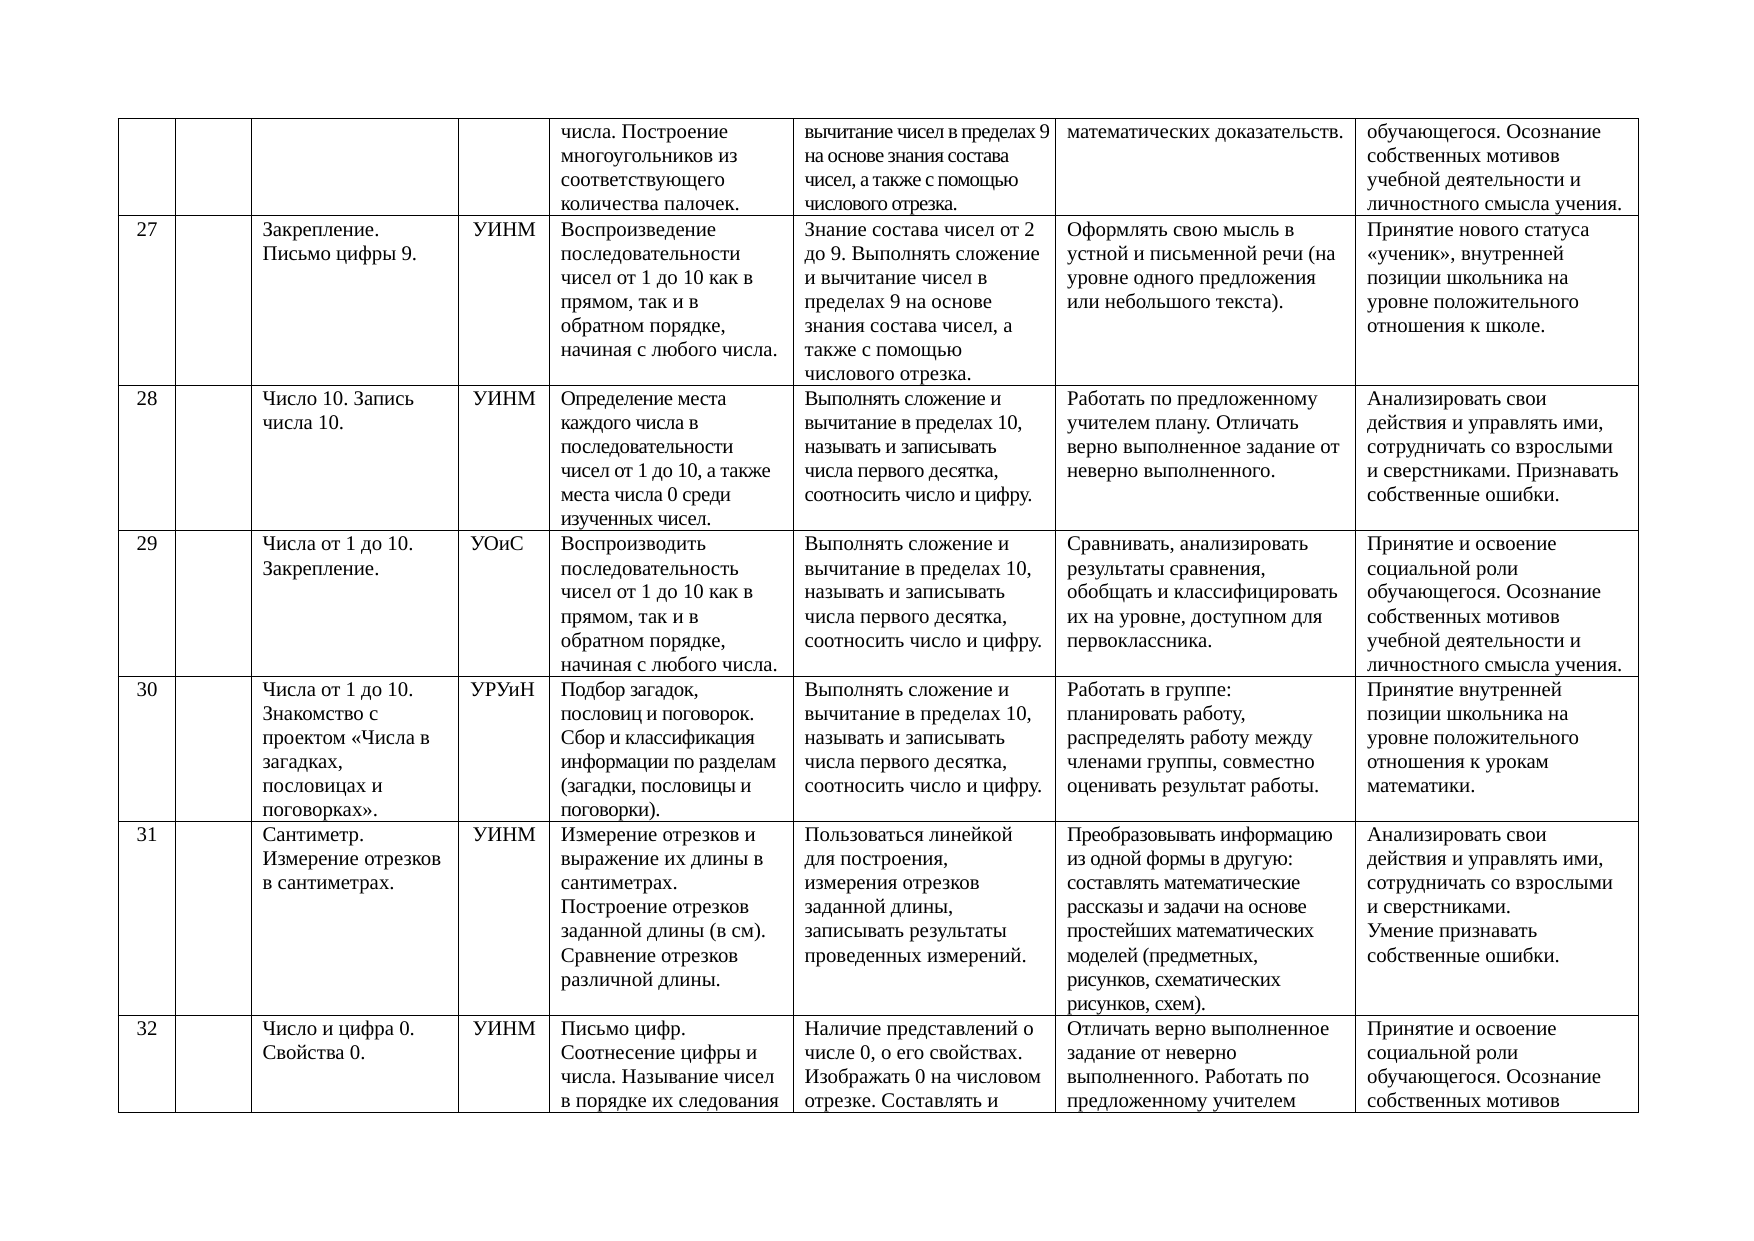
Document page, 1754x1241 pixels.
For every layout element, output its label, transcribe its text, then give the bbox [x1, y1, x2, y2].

table_cell Числа от 1 до 10. Знакомство с проектом «Числа в загадках, пословицах и поговорках». [252, 677, 458, 821]
table_cell Актуализировать свои знания для проведения простейших математических доказательств. [1056, 119, 1355, 215]
table_cell [176, 677, 251, 821]
table_cell Работать по предложенному учителем плану. Отличать верно выполненное задание от неверно выполненного. [1056, 386, 1355, 530]
table_cell Оформлять свою мысль в устной и письменной речи (на уровне одного предложения или небольшого текста). [1056, 216, 1355, 385]
table_cell Число 10. Запись числа 10. [252, 386, 458, 530]
table_cell Сантиметр. Измерение отрезков в сантиметрах. [252, 822, 458, 1015]
table_cell [176, 386, 251, 530]
table_cell 28 [119, 386, 175, 530]
table_cell [119, 119, 175, 215]
table_cell Принятие внутренней позиции школьника на уровне положительного отношения к урокам математики. [1356, 677, 1638, 821]
table_cell Выполнять сложение и вычитание в пределах 10, называть и записывать числа первого десятка, соотносить число и цифру. [794, 386, 1055, 530]
table_cell Работать в группе: планировать работу, распределять работу между членами группы, совместно оценивать результат работы. [1056, 677, 1355, 821]
table_cell УИНМ [459, 216, 549, 385]
table_cell Сравнивать, анализировать результаты сравнения, обобщать и классифицировать их на уровне, доступном для первоклассника. [1056, 531, 1355, 676]
table_cell Анализировать свои действия и управлять ими, сотрудничать со взрослыми и сверстниками. Признавать собственные ошибки. [1356, 386, 1638, 530]
table_cell Закрепление. Письмо цифры 9. [252, 216, 458, 385]
table_cell [176, 531, 251, 676]
table_cell Анализировать свои действия и управлять ими, сотрудничать со взрослыми и сверстниками. Умение признавать собственные ошибки. [1356, 822, 1638, 1015]
table_cell 32 [119, 1016, 175, 1112]
table_cell [252, 119, 458, 215]
table_cell Выполнять сложение и вычитание в пределах 10, называть и записывать числа первого десятка, соотносить число и цифру. [794, 531, 1055, 676]
table_cell [176, 216, 251, 385]
table_cell Измерение отрезков и выражение их длины в сантиметрах. Построение отрезков заданной длины (в см). Сравнение отрезков различной длины. [550, 822, 793, 1015]
table_cell [176, 1016, 251, 1112]
table_cell 29 [119, 531, 175, 676]
table_cell 27 [119, 216, 175, 385]
table_cell Выполнять сложение и вычитание в пределах 10, называть и записывать числа первого десятка, соотносить число и цифру. [794, 677, 1055, 821]
table_cell Пользоваться линейкой для построения, измерения отрезков заданной длины, записывать результаты проведенных измерений. [794, 822, 1055, 1015]
table_cell УИНМ [459, 822, 549, 1015]
table_cell УОиС [459, 531, 549, 676]
table_cell УИНМ [459, 1016, 549, 1112]
table_cell 30 [119, 677, 175, 821]
table_cell Число и цифра 0. Свойства 0. [252, 1016, 458, 1112]
table_cell Воспроизведение последовательности чисел от 1 до 10 как в прямом, так и в обратном порядке, начиная с любого числа. [550, 216, 793, 385]
table_cell 31 [119, 822, 175, 1015]
table_cell УРУиН [459, 677, 549, 821]
table_cell Числа от 1 до 10. Закрепление. [252, 531, 458, 676]
table_cell [176, 822, 251, 1015]
table_cell Принятие нового статуса «ученик», внутренней позиции школьника на уровне положительного отношения к школе. [1356, 216, 1638, 385]
table_cell УИНМ [459, 386, 549, 530]
table_cell [176, 119, 251, 215]
table_cell [459, 119, 549, 215]
